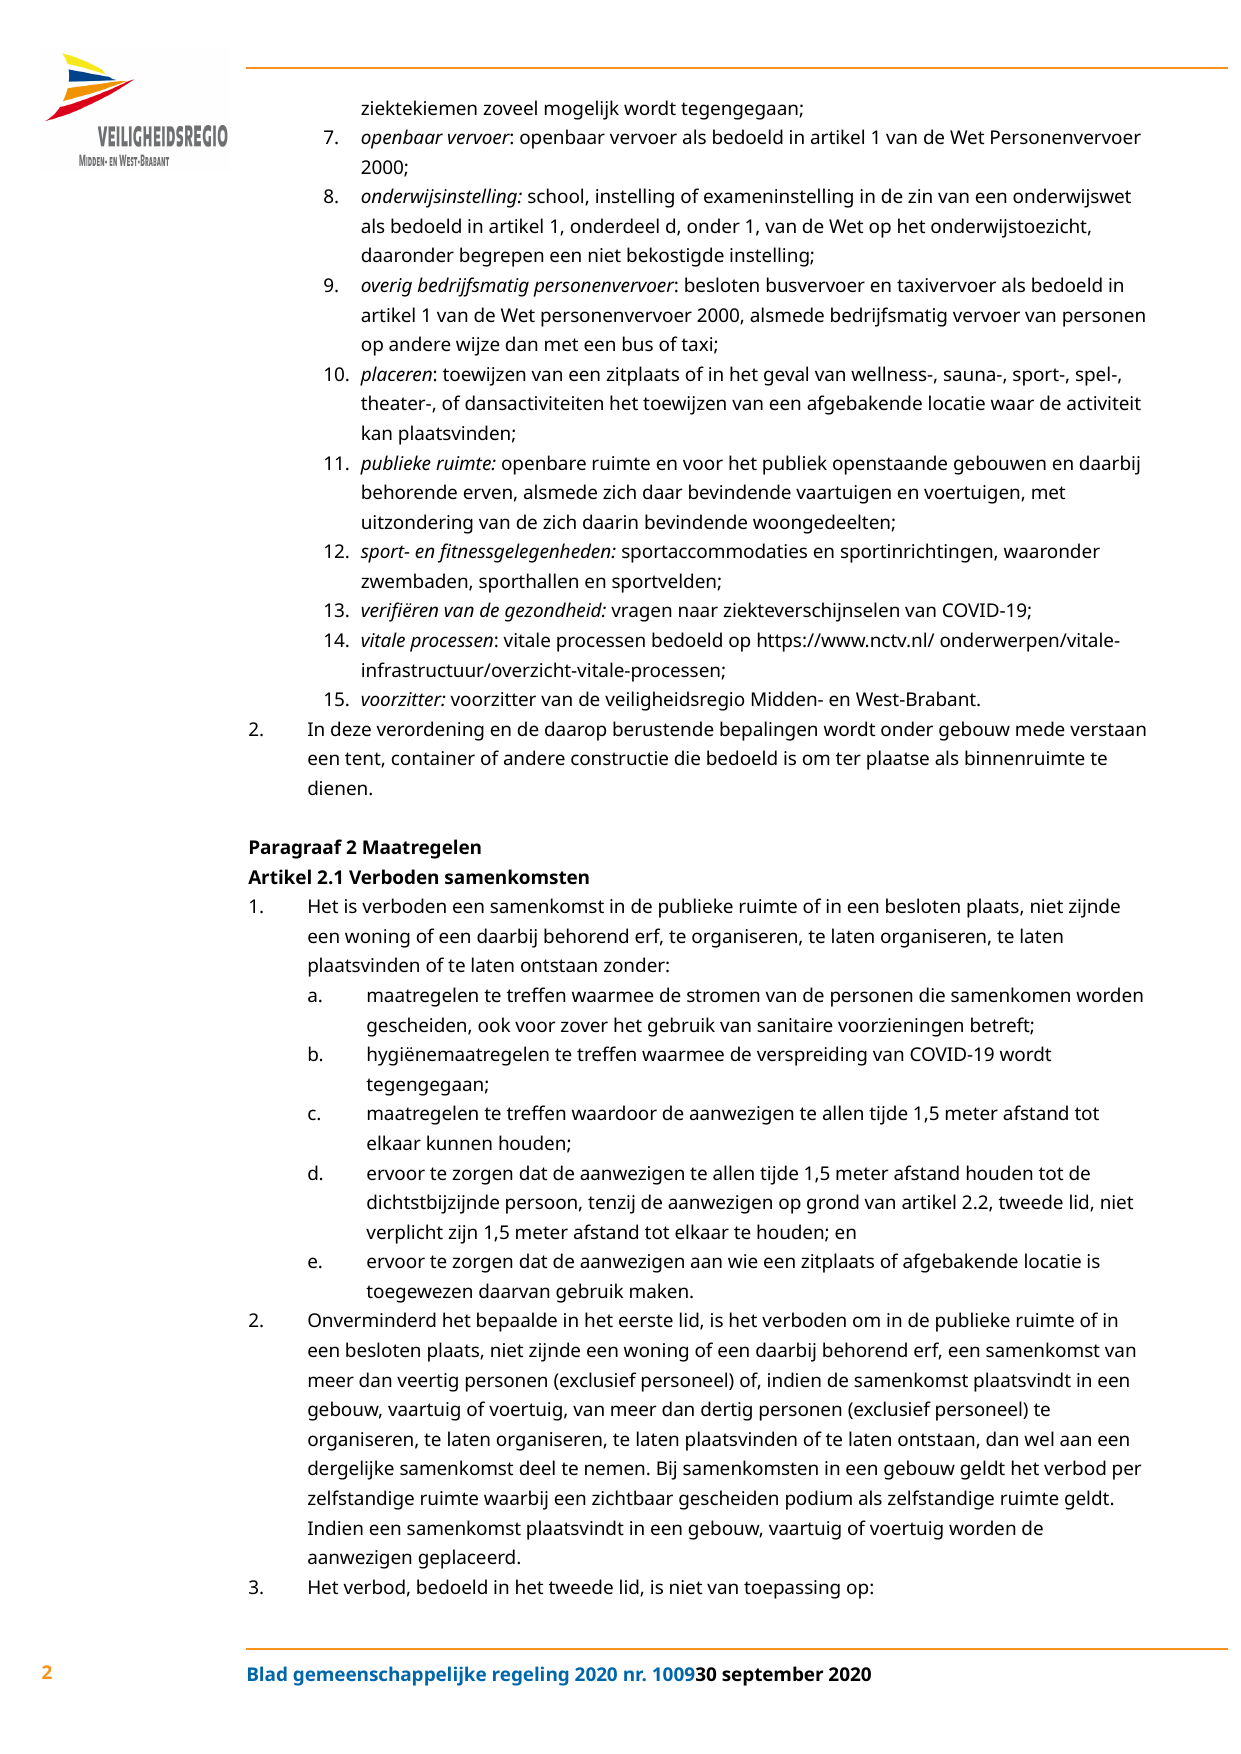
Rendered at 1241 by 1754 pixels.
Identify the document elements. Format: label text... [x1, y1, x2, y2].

list Het verbod, bedoeld in het tweede lid, is niet van toepassing op: [248, 1574, 1152, 1600]
list Het is verboden een samenkomst in de publieke ruimte of in een besloten plaats, niet zijnde een woning of een daarbij behorend erf, te organiseren, te laten organiseren, te laten plaatsvinden of te laten ontstaan zonder: [248, 893, 1152, 978]
text Paragraaf 2 Maatregelen [248, 834, 1152, 860]
list voorzitter: voorzitter van de veiligheidsregio Midden- en West-Brabant. [323, 686, 1152, 712]
list ervoor te zorgen dat de aanwezigen te allen tijde 1,5 meter afstand houden tot de dichtstbijzijnde persoon, tenzij de aanwezigen op grond van artikel 2.2, tweede lid, niet verplicht zijn 1,5 meter afstand tot elkaar te houden; en [307, 1160, 1152, 1245]
list onderwijsinstelling: school, instelling of exameninstelling in de zin van een onderwijswet als bedoeld in artikel 1, onderdeel d, onder 1, van de Wet op het onderwijstoezicht, daaronder begrepen een niet bekostigde instelling; [323, 183, 1152, 268]
list sport- en fitnessgelegenheden: sportaccommodaties en sportinrichtingen, waaronder zwembaden, sporthallen en sportvelden; [323, 538, 1152, 594]
list Onverminderd het bepaalde in het eerste lid, is het verboden om in de publieke ruimte of in een besloten plaats, niet zijnde een woning of een daarbij behorend erf, een samenkomst van meer dan veertig personen (exclusief personeel) of, indien de samenkomst plaatsvindt in een gebouw, vaartuig of voertuig, van meer dan dertig personen (exclusief personeel) te organiseren, te laten organiseren, te laten plaatsvinden of te laten ontstaan, dan wel aan een dergelijke samenkomst deel te nemen. Bij samenkomsten in een gebouw geldt het verbod per zelfstandige ruimte waarbij een zichtbaar gescheiden podium als zelfstandige ruimte geldt. Indien een samenkomst plaatsvindt in een gebouw, vaartuig of voertuig worden de aanwezigen geplaceerd. [248, 1308, 1152, 1570]
list publieke ruimte: openbare ruimte en voor het publiek openstaande gebouwen en daarbij behorende erven, alsmede zich daar bevindende vaartuigen en voertuigen, met uitzondering van de zich daarin bevindende woongedeelten; [323, 450, 1152, 535]
list maatregelen te treffen waardoor de aanwezigen te allen tijde 1,5 meter afstand tot elkaar kunnen houden; [307, 1101, 1152, 1156]
list In deze verordening en de daarop berustende bepalingen wordt onder gebouw mede verstaan een tent, container of andere constructie die bedoeld is om ter plaatse als binnenruimte te dienen. [248, 716, 1152, 801]
list hygiënemaatregelen te treffen waarmee de verspreiding van COVID-19 wordt tegengegaan; [307, 1041, 1152, 1097]
list vitale processen: vitale processen bedoeld op https://www.nctv.nl/ onderwerpen/vitale-infrastructuur/overzicht-vitale-processen; [323, 627, 1152, 683]
picture [41, 47, 231, 172]
list verifiëren van de gezondheid: vragen naar ziekteverschijnselen van COVID-19; [323, 598, 1152, 623]
list ervoor te zorgen dat de aanwezigen aan wie een zitplaats of afgebakende locatie is toegewezen daarvan gebruik maken. [307, 1248, 1152, 1304]
list ziektekiemen zoveel mogelijk wordt tegengegaan; [323, 95, 1152, 121]
list openbaar vervoer: openbaar vervoer als bedoeld in artikel 1 van de Wet Personenvervoer 2000; [323, 124, 1152, 180]
list placeren: toewijzen van een zitplaats of in het geval van wellness-, sauna-, sport-, spel-, theater-, of dansactiviteiten het toewijzen van een afgebakende locatie waar de activiteit kan plaatsvinden; [323, 361, 1152, 446]
text Artikel 2.1 Verboden samenkomsten [248, 864, 1152, 890]
list maatregelen te treffen waarmee de stromen van de personen die samenkomen worden gescheiden, ook voor zover het gebruik van sanitaire voorzieningen betreft; [307, 982, 1152, 1038]
list overig bedrijfsmatig personenvervoer: besloten busvervoer en taxivervoer als bedoeld in artikel 1 van de Wet personenvervoer 2000, alsmede bedrijfsmatig vervoer van personen op andere wijze dan met een bus of taxi; [323, 272, 1152, 357]
